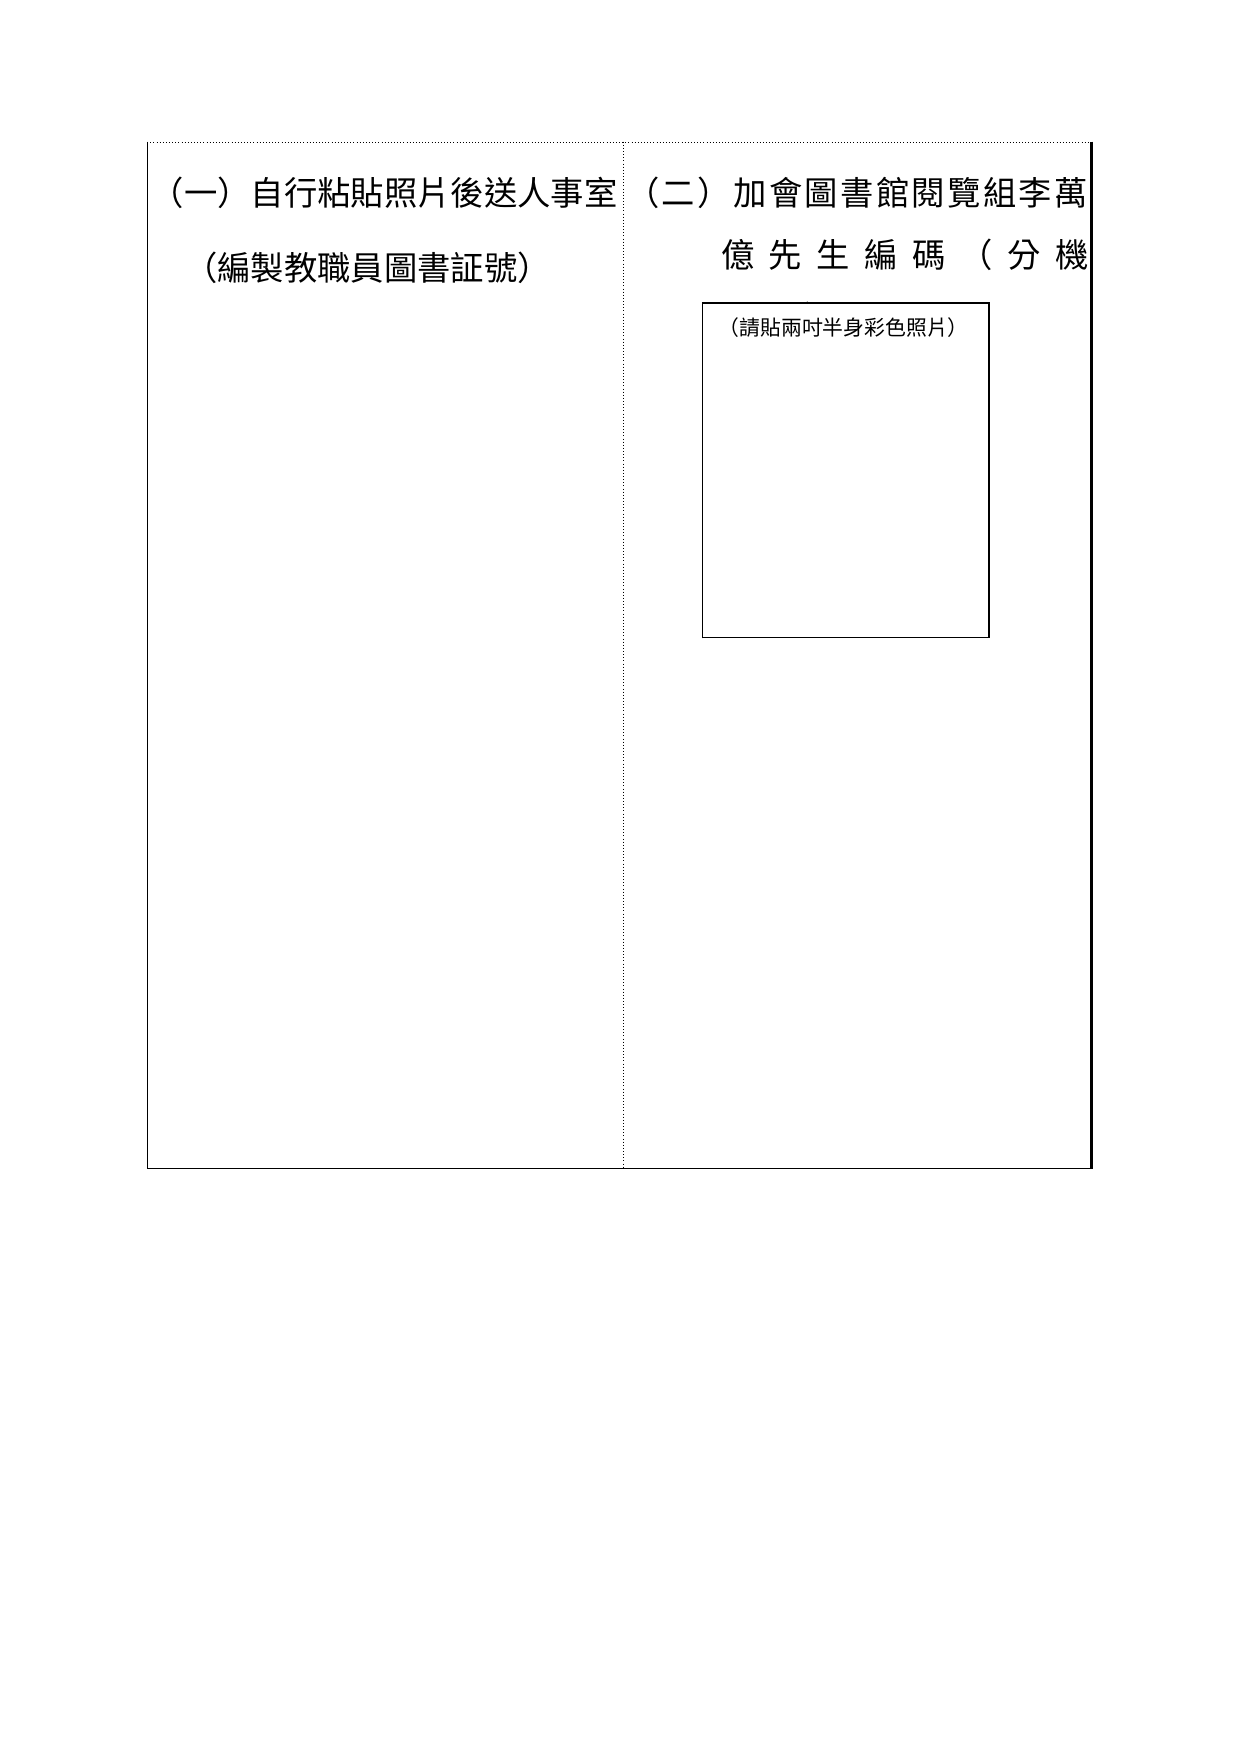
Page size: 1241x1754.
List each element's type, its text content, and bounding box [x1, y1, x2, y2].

table_cell （二）加會圖書館閱覽組李萬億先生編碼（分機66940） [623, 142, 1090, 1168]
table_cell （一）自行粘貼照片後送人事室 （編製教職員圖書証號） [148, 142, 623, 1168]
